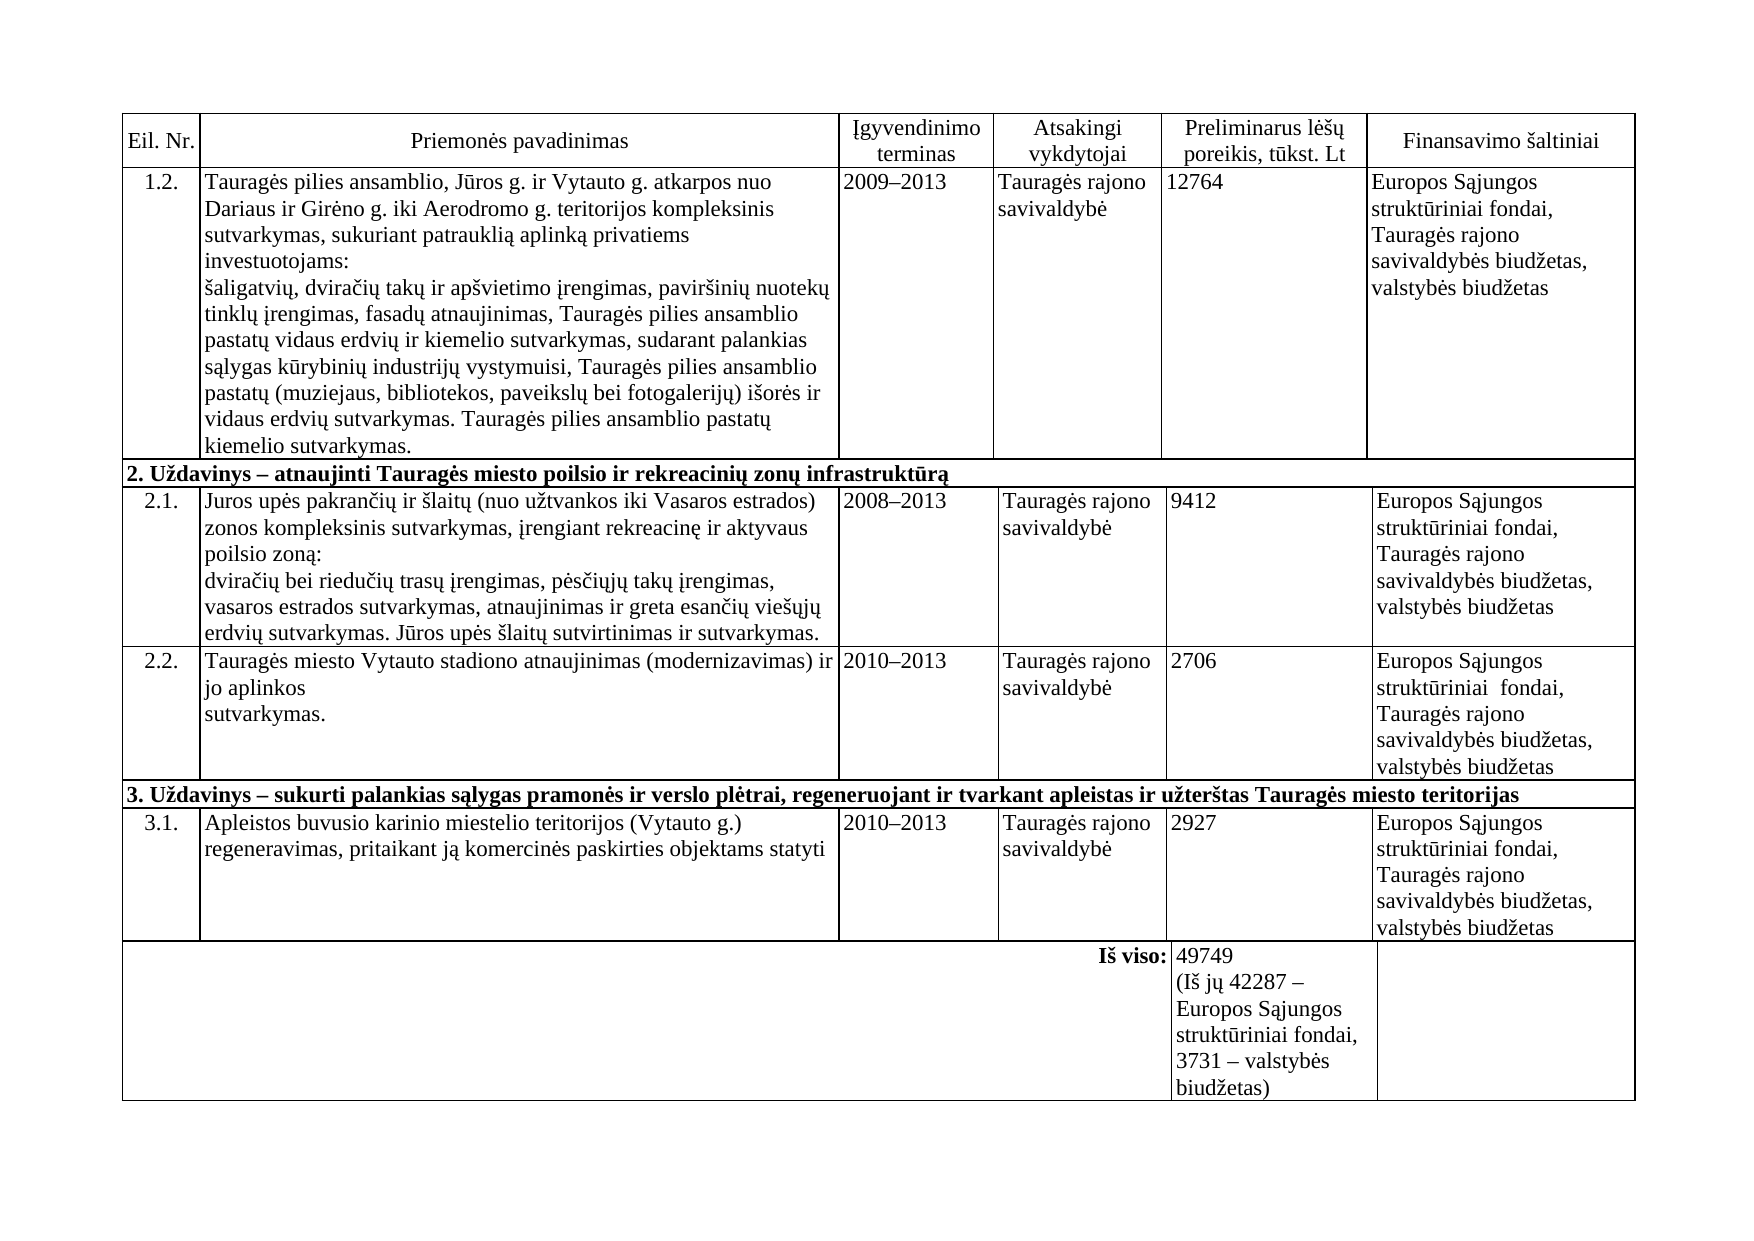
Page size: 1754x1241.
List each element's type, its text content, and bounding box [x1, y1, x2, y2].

table_cell 49749 (Iš jų 42287 – Europos Sąjungos struktūriniai fondai, 3731 – valstybės biudžetas) [1172, 942, 1377, 1100]
table_cell Tauragės rajono savivaldybė [994, 168, 1161, 458]
table_cell 3. Uždavinys – sukurti palankias sąlygas pramonės ir verslo plėtrai, regeneruojant ir tvarkant apleistas ir užterštas Tauragės miesto teritorijas [123, 781, 1634, 807]
table_header Įgyvendinimo terminas [840, 114, 993, 167]
table_cell Europos Sąjungos struktūriniai fondai, Tauragės rajono savivaldybės biudžetas, valstybės biudžetas [1373, 488, 1634, 646]
table_cell Europos Sąjungos struktūriniai fondai, Tauragės rajono savivaldybės biudžetas, valstybės biudžetas [1373, 647, 1634, 779]
table_cell 2.1. [123, 488, 199, 646]
table_cell 2010–2013 [840, 809, 998, 940]
table_header Preliminarus lėšų poreikis, tūkst. Lt [1162, 114, 1366, 167]
table_cell 9412 [1167, 488, 1372, 646]
table_cell Juros upės pakrančių ir šlaitų (nuo užtvankos iki Vasaros estrados) zonos kompleksinis sutvarkymas, įrengiant rekreacinę ir aktyvaus poilsio zoną: dviračių bei riedučių trasų įrengimas, pėsčiųjų takų įrengimas, vasaros estrados sutvarkymas, atnaujinimas ir greta esančių viešųjų erdvių sutvarkymas. Jūros upės šlaitų sutvirtinimas ir sutvarkymas. [201, 488, 838, 646]
table_cell 1.2. [123, 168, 199, 458]
table_cell Tauragės rajono savivaldybė [999, 488, 1166, 646]
table_cell 2706 [1167, 647, 1372, 779]
table_cell 2. Uždavinys – atnaujinti Tauragės miesto poilsio ir rekreacinių zonų infrastruktūrą [123, 460, 1634, 486]
table_cell 2927 [1167, 809, 1372, 940]
table_header Eil. Nr. [123, 114, 199, 167]
table_header Priemonės pavadinimas [201, 114, 838, 167]
table_cell Europos Sąjungos struktūriniai fondai, Tauragės rajono savivaldybės biudžetas, valstybės biudžetas [1373, 809, 1634, 940]
table_cell 12764 [1162, 168, 1366, 458]
table_header Atsakingi vykdytojai [994, 114, 1161, 167]
table_cell Tauragės pilies ansamblio, Jūros g. ir Vytauto g. atkarpos nuo Dariaus ir Girėno g. iki Aerodromo g. teritorijos kompleksinis sutvarkymas, sukuriant patrauklią aplinką privatiems investuotojams: šaligatvių, dviračių takų ir apšvietimo įrengimas, paviršinių nuotekų tinklų įrengimas, fasadų atnaujinimas, Tauragės pilies ansamblio pastatų vidaus erdvių ir kiemelio sutvarkymas, sudarant palankias sąlygas kūrybinių industrijų vystymuisi, Tauragės pilies ansamblio pastatų (muziejaus, bibliotekos, paveikslų bei fotogalerijų) išorės ir vidaus erdvių sutvarkymas. Tauragės pilies ansamblio pastatų kiemelio sutvarkymas. [201, 168, 838, 458]
table_cell Tauragės rajono savivaldybė [999, 809, 1166, 940]
table_cell 2008–2013 [840, 488, 998, 646]
table_cell Tauragės rajono savivaldybė [999, 647, 1166, 779]
table_cell 3.1. [123, 809, 199, 940]
table_cell 2.2. [123, 647, 199, 779]
table_cell Europos Sąjungos struktūriniai fondai, Tauragės rajono savivaldybės biudžetas, valstybės biudžetas [1368, 168, 1634, 458]
table_cell 2009–2013 [840, 168, 993, 458]
table_cell Iš viso: [123, 942, 1171, 1100]
table_cell Tauragės miesto Vytauto stadiono atnaujinimas (modernizavimas) ir jo aplinkos sutvarkymas. [201, 647, 838, 779]
table_header Finansavimo šaltiniai [1368, 114, 1634, 167]
table_cell [1378, 942, 1634, 1100]
table_cell 2010–2013 [840, 647, 998, 779]
table_cell Apleistos buvusio karinio miestelio teritorijos (Vytauto g.) regeneravimas, pritaikant ją komercinės paskirties objektams statyti [201, 809, 838, 940]
